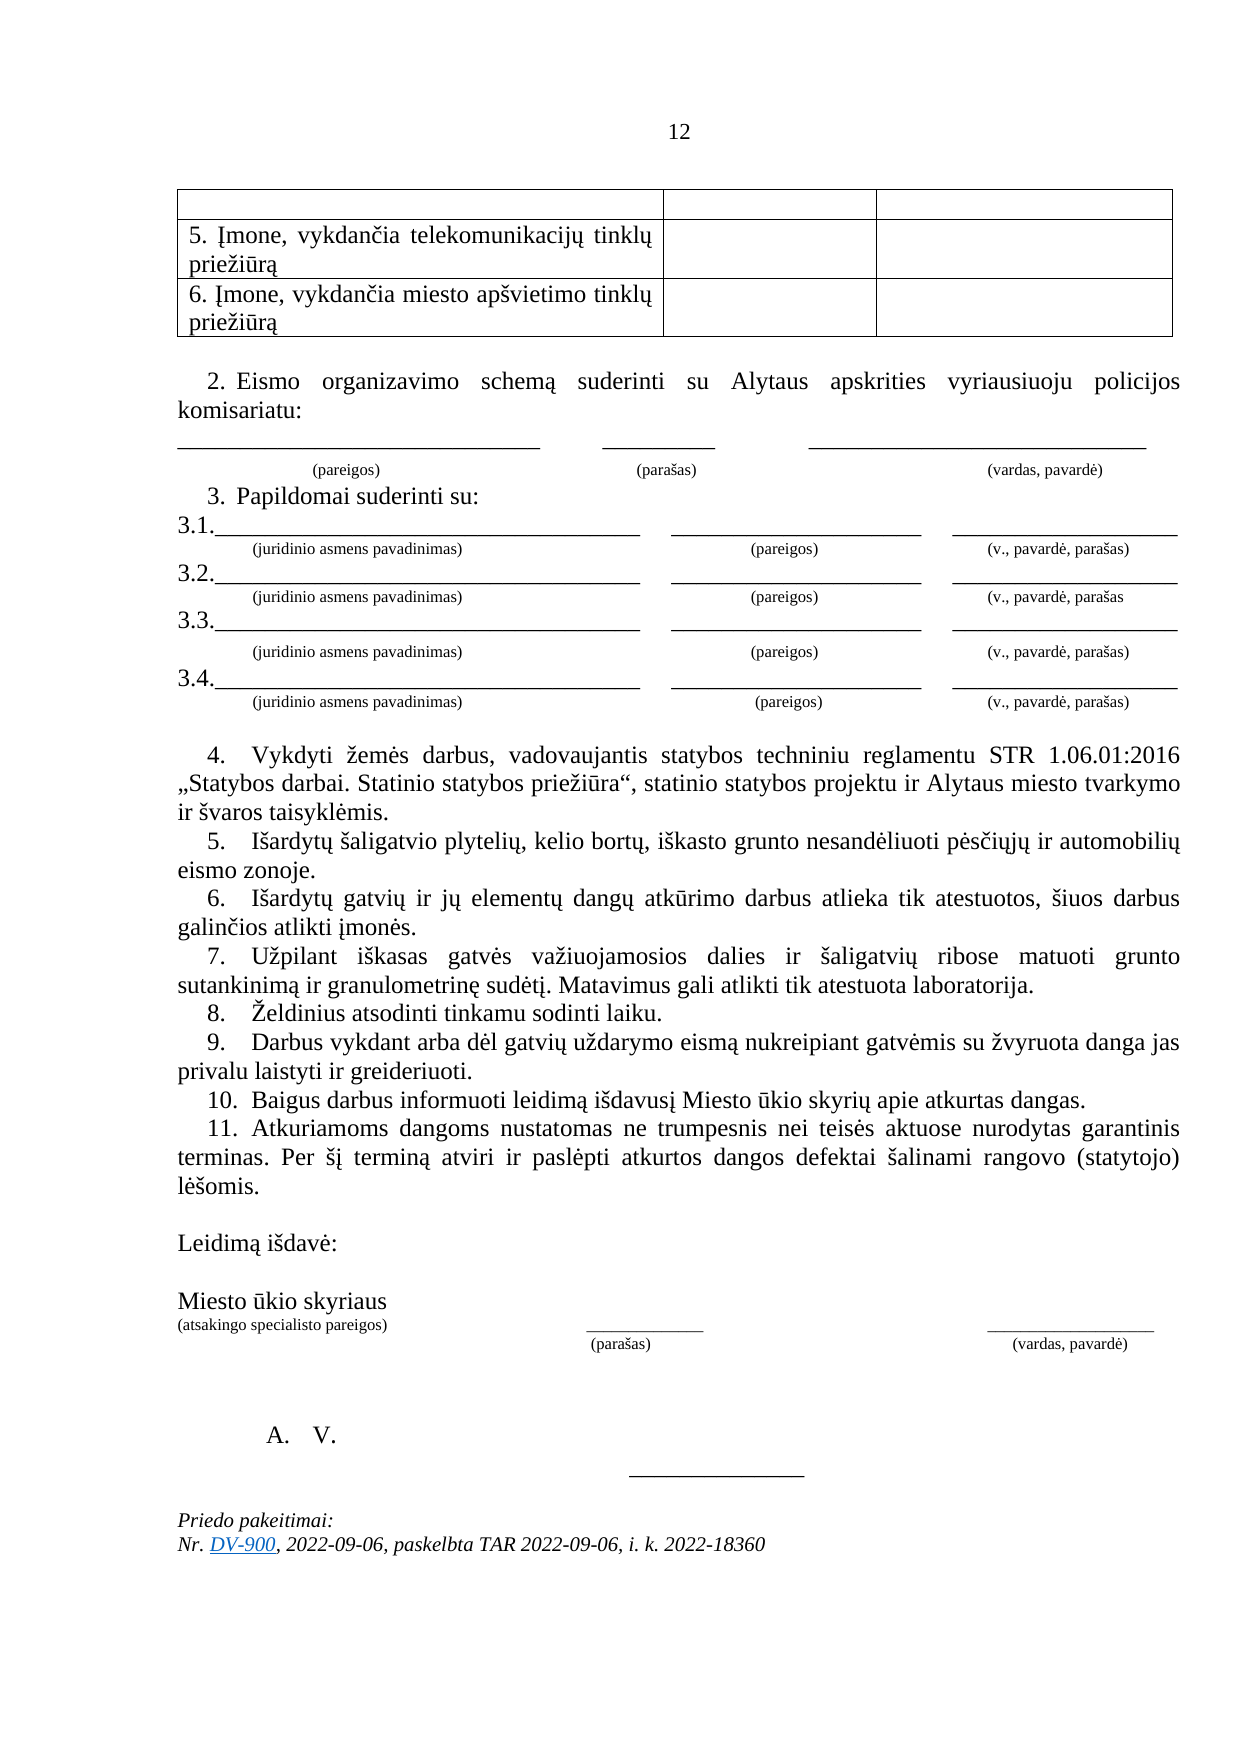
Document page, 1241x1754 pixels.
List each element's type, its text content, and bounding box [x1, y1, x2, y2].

table_cell [877, 220, 1172, 278]
text (parašas) (vardas, pavardė) [177, 1334, 1181, 1353]
text 2. Eismo organizavimo schemą suderinti su Alytaus apskrities vyriausiuoju policijos komisariatu: [177, 366, 1181, 423]
text Miesto ūkio skyriaus [177, 1286, 1181, 1315]
table_cell 5. Įmone, vykdančia telekomunikacijų tinklų priežiūrą [178, 220, 663, 278]
text 3.3.__________________________________ ____________________ __________________ [177, 606, 1181, 634]
text 3.1.__________________________________ ____________________ __________________ [177, 510, 1181, 538]
text A. V. [177, 1418, 1181, 1451]
table_cell [178, 190, 663, 219]
text (pareigos) (parašas) (vardas, pavardė) [177, 452, 1181, 481]
text Nr. DV-900, 2022-09-06, paskelbta TAR 2022-09-06, i. k. 2022-18360 [177, 1532, 1181, 1556]
table_cell [877, 190, 1172, 219]
text 3.4.__________________________________ ____________________ __________________ [177, 663, 1181, 692]
text 10. Baigus darbus informuoti leidimą išdavusį Miesto ūkio skyrių apie atkurtas dangas. [177, 1085, 1181, 1113]
text 3.2.__________________________________ ____________________ __________________ [177, 558, 1181, 586]
text ______________ [177, 1451, 1181, 1479]
table_cell [877, 279, 1172, 336]
table_cell 6. Įmone, vykdančia miesto apšvietimo tinklų priežiūrą [178, 279, 663, 336]
text 7. Užpilant iškasas gatvės važiuojamosios dalies ir šaligatvių ribose matuoti grunto sutankinimą ir granulometrinę sudėtį. Matavimus gali atlikti tik atestuota laboratorija. [177, 941, 1181, 998]
text (atsakingo specialisto pareigos) ______________ ____________________ [177, 1315, 1181, 1334]
text Leidimą išdavė: [177, 1228, 1181, 1257]
text (juridinio asmens pavadinimas) (pareigos) (v., pavardė, parašas [177, 586, 1181, 606]
text (juridinio asmens pavadinimas) (pareigos) (v., pavardė, parašas) [177, 692, 1181, 711]
text _____________________________ _________ ___________________________ [177, 423, 1181, 452]
text 3. Papildomai suderinti su: [177, 481, 1181, 510]
text (juridinio asmens pavadinimas) (pareigos) (v., pavardė, parašas) [177, 538, 1181, 558]
text Priedo pakeitimai: [177, 1508, 1181, 1532]
table_cell [664, 220, 876, 278]
text 11. Atkuriamoms dangoms nustatomas ne trumpesnis nei teisės aktuose nurodytas garantinis terminas. Per šį terminą atviri ir paslėpti atkurtos dangos defektai šalinami rangovo (statytojo) lėšomis. [177, 1113, 1181, 1200]
text 9. Darbus vykdant arba dėl gatvių uždarymo eismą nukreipiant gatvėmis su žvyruota danga jas privalu laistyti ir greideriuoti. [177, 1027, 1181, 1085]
text 6. Išardytų gatvių ir jų elementų dangų atkūrimo darbus atlieka tik atestuotos, šiuos darbus galinčios atlikti įmonės. [177, 883, 1181, 941]
table_cell [664, 190, 876, 219]
text 5. Išardytų šaligatvio plytelių, kelio bortų, iškasto grunto nesandėliuoti pėsčiųjų ir automobilių eismo zonoje. [177, 826, 1181, 883]
table_cell [664, 279, 876, 336]
text 4. Vykdyti žemės darbus, vadovaujantis statybos techniniu reglamentu STR 1.06.01:2016 „Statybos darbai. Statinio statybos priežiūra“, statinio statybos projektu ir Alytaus miesto tvarkymo ir švaros taisyklėmis. [177, 740, 1181, 826]
text (juridinio asmens pavadinimas) (pareigos) (v., pavardė, parašas) [177, 634, 1181, 663]
text 8. Želdinius atsodinti tinkamu sodinti laiku. [177, 998, 1181, 1027]
